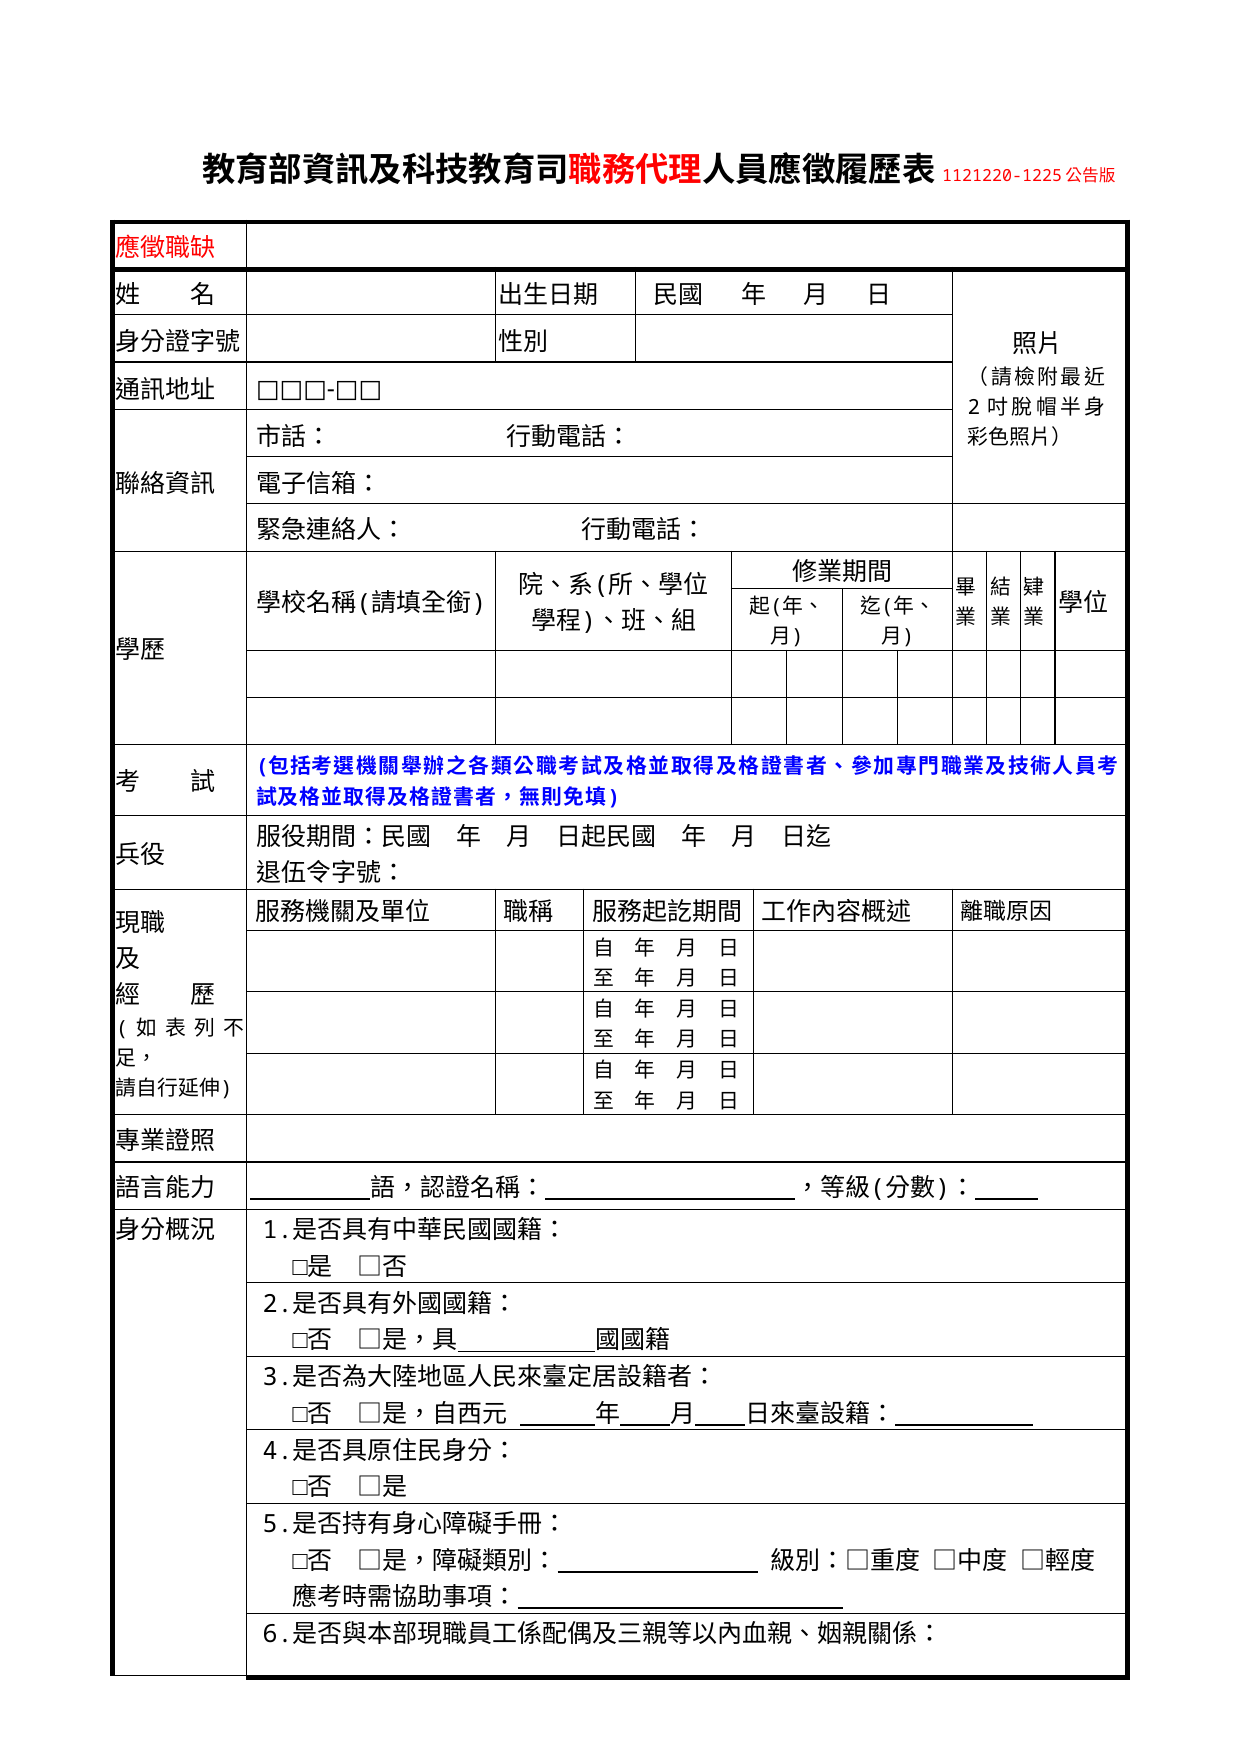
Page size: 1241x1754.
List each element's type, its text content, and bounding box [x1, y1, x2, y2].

table_cell [732, 651, 786, 697]
table_cell [496, 651, 731, 697]
table_cell 語，認證名稱： ，等級(分數)： [247, 1163, 1125, 1209]
table_cell 考 試 [115, 745, 246, 815]
table_cell 姓 名 [115, 272, 246, 314]
table_cell □□□-□□ [247, 363, 952, 409]
table_cell [754, 1054, 952, 1114]
table_cell [1021, 698, 1054, 744]
table_cell [1056, 651, 1125, 697]
table_cell [754, 931, 952, 991]
table_cell [987, 698, 1020, 744]
table_cell [247, 992, 495, 1053]
table_header [247, 224, 1125, 267]
table_header 應徵職缺 [115, 224, 246, 267]
table_cell 自 年 月 日 至 年 月 日 [584, 992, 753, 1053]
table_cell 3.是否為大陸地區人民來臺定居設籍者： □否 □是，自西元 年 月 日來臺設籍： [247, 1357, 1125, 1429]
table_cell [247, 315, 495, 361]
table_cell 5.是否持有身心障礙手冊： □否 □是，障礙類別： 級別：□重度 □中度 □輕度 應考時需協助事項： [247, 1504, 1125, 1613]
table_cell [953, 698, 986, 744]
table_cell [953, 1054, 1125, 1114]
table_cell 聯絡資訊 [115, 410, 246, 551]
table_cell [496, 931, 583, 991]
table_cell 服務機關及單位 [247, 890, 495, 930]
table_cell 畢業 [953, 552, 986, 649]
table_cell [754, 992, 952, 1053]
table_cell [496, 698, 731, 744]
table_cell [987, 651, 1020, 697]
table_cell [732, 698, 786, 744]
table_cell 院、系(所、學位 學程)、班、組 [496, 552, 731, 649]
table_cell [247, 698, 495, 744]
table_cell 自 年 月 日 至 年 月 日 [584, 1054, 753, 1114]
table_cell [787, 698, 842, 744]
table_cell [247, 651, 495, 697]
table_cell 肄業 [1021, 552, 1054, 649]
table_cell (包括考選機關舉辦之各類公職考試及格並取得及格證書者、參加專門職業及技術人員考試及格並取得及格證書者，無則免填) [247, 745, 1125, 815]
table_cell 出生日期 [496, 272, 635, 314]
table_cell 自 年 月 日 至 年 月 日 [584, 931, 753, 991]
table_cell 4.是否具原住民身分： □否 □是 [247, 1430, 1125, 1503]
table_cell 照片 （請檢附最近2吋脫帽半身彩色照片） [953, 272, 1125, 503]
table_cell 修業期間 [732, 552, 952, 588]
table_cell [898, 698, 952, 744]
table_cell [496, 992, 583, 1053]
table_cell 現職 及 經 歷 (如表列不足， 請自行延伸) [115, 890, 246, 1114]
table_cell [247, 272, 495, 314]
table_cell 身分概況 [115, 1210, 246, 1675]
table_cell 工作內容概述 [754, 890, 952, 930]
table_cell [898, 651, 952, 697]
text 教育部資訊及科技教育司職務代理人員應徵履歷表1121220-1225公告版 [110, 114, 1130, 191]
table_cell 結業 [987, 552, 1020, 649]
table_cell 市話： 行動電話： [247, 410, 952, 456]
table_cell [1056, 698, 1125, 744]
table_cell [953, 504, 1125, 551]
table_cell 學位 [1056, 552, 1125, 649]
table_cell 服務起訖期間 [584, 890, 753, 930]
table_cell [953, 931, 1125, 991]
table_cell 2.是否具有外國國籍： □否 □是，具 國國籍 [247, 1283, 1125, 1356]
table_cell 身分證字號 [115, 315, 246, 361]
table_cell [787, 651, 842, 697]
table_cell 離職原因 [953, 890, 1125, 930]
table_cell 緊急連絡人： 行動電話： [247, 504, 952, 551]
table_cell [843, 698, 897, 744]
table_cell [953, 992, 1125, 1053]
table_cell 專業證照 [115, 1115, 246, 1161]
table_cell 職稱 [496, 890, 583, 930]
table_cell [496, 1054, 583, 1114]
table_cell [843, 651, 897, 697]
table_cell [247, 1115, 1125, 1161]
table_cell [247, 1054, 495, 1114]
table_cell [247, 931, 495, 991]
table_cell [636, 315, 952, 361]
table_cell 電子信箱： [247, 457, 952, 503]
table_cell 1.是否具有中華民國國籍： □是 □否 [247, 1210, 1125, 1282]
table_cell 起(年、月) [732, 589, 842, 649]
table_cell 語言能力 [115, 1163, 246, 1209]
table_cell 性別 [496, 315, 635, 361]
table_cell 學歷 [115, 552, 246, 744]
table_cell 服役期間：民國 年 月 日起民國 年 月 日迄 退伍令字號： [247, 816, 1125, 888]
table_cell 6.是否與本部現職員工係配偶及三親等以內血親、姻親關係： [247, 1614, 1125, 1675]
table_cell 學校名稱(請填全銜) [247, 552, 495, 649]
table_cell [953, 651, 986, 697]
table_cell 民國 年 月 日 [636, 272, 952, 314]
table_cell 兵役 [115, 816, 246, 888]
table_cell [1021, 651, 1054, 697]
table_cell 迄(年、月) [843, 589, 952, 649]
table_cell 通訊地址 [115, 363, 246, 409]
